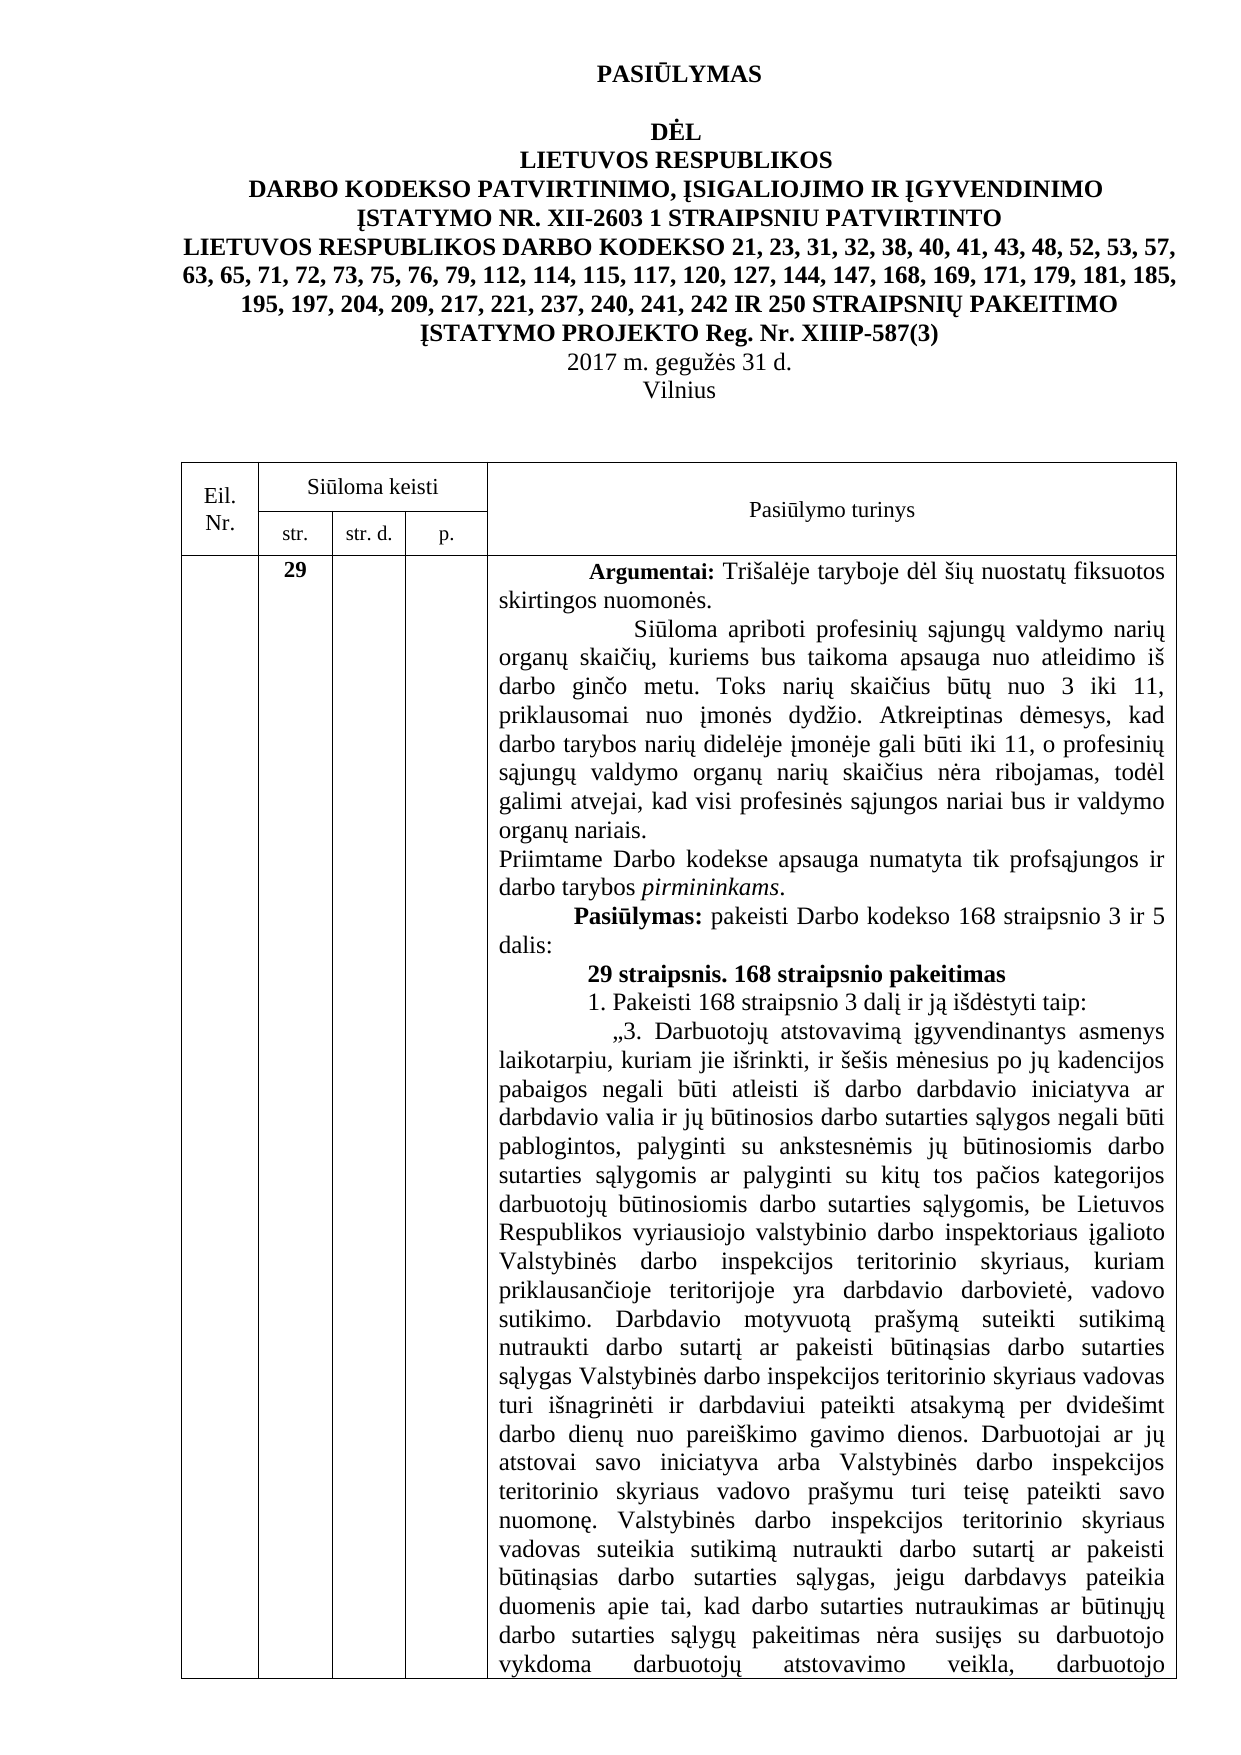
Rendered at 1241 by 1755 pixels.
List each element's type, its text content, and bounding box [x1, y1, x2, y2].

text LIETUVOS RESPUBLIKOS DARBO KODEKSO 21, 23, 31, 32, 38, 40, 41, 43, 48, 52, 53, 57, 63, 65, 71, 72, 73, 75, 76, 79, 112, 114, 115, 117, 120, 127, 144, 147, 168, 169, 171, 179, 181, 185, 195, 197, 204, 209, 217, 221, 237, 240, 241, 242 IR 250 STRAIPSNIŲ PAKEITIMO ĮSTATYMO PROJEKTO Reg. Nr. XIIIP-587(3) [177, 232, 1181, 347]
table_header [812, 88, 1192, 117]
table_cell str. [259, 512, 332, 555]
table_cell [182, 556, 258, 1677]
table_cell 29 [259, 556, 332, 1677]
table_header [166, 88, 508, 117]
text PASIŪLYMAS [177, 59, 1181, 88]
table_header Pasiūlymo turinys [488, 463, 1176, 555]
text DARBO KODEKSO PATVIRTINIMO, ĮSIGALIOJIMO IR ĮGYVENDINIMO [177, 174, 1181, 203]
table_header [508, 88, 812, 117]
table_header Eil. Nr. [182, 463, 258, 555]
table_cell [406, 556, 487, 1677]
text 2017 m. gegužės 31 d. [177, 347, 1181, 375]
table_cell p. [406, 512, 487, 555]
text ĮSTATYMO NR. XII-2603 1 STRAIPSNIU PATVIRTINTO [177, 203, 1181, 232]
table_cell [333, 556, 405, 1677]
table_cell Argumentai: Trišalėje taryboje dėl šių nuostatų fiksuotos skirtingos nuomonės. Siūloma apriboti profesinių sąjungų valdymo narių organų skaičių, kuriems bus taikoma apsauga nuo atleidimo iš darbo ginčo metu. Toks narių skaičius būtų nuo 3 iki 11, priklausomai nuo įmonės dydžio. Atkreiptinas dėmesys, kad darbo tarybos narių didelėje įmonėje gali būti iki 11, o profesinių sąjungų valdymo organų narių skaičius nėra ribojamas, todėl galimi atvejai, kad visi profesinės sąjungos nariai bus ir valdymo organų nariais. Priimtame Darbo kodekse apsauga numatyta tik profsąjungos ir darbo tarybos pirmininkams. Pasiūlymas: pakeisti Darbo kodekso 168 straipsnio 3 ir 5 dalis: 29 straipsnis. 168 straipsnio pakeitimas 1. Pakeisti 168 straipsnio 3 dalį ir ją išdėstyti taip: „3. Darbuotojų atstovavimą įgyvendinantys asmenys laikotarpiu, kuriam jie išrinkti, ir šešis mėnesius po jų kadencijos pabaigos negali būti atleisti iš darbo darbdavio iniciatyva ar darbdavio valia ir jų būtinosios darbo sutarties sąlygos negali būti pablogintos, palyginti su ankstesnėmis jų būtinosiomis darbo sutarties sąlygomis ar palyginti su kitų tos pačios kategorijos darbuotojų būtinosiomis darbo sutarties sąlygomis, be Lietuvos Respublikos vyriausiojo valstybinio darbo inspektoriaus įgalioto Valstybinės darbo inspekcijos teritorinio skyriaus, kuriam priklausančioje teritorijoje yra darbdavio darbovietė, vadovo sutikimo. Darbdavio motyvuotą prašymą suteikti sutikimą nutraukti darbo sutartį ar pakeisti būtinąsias darbo sutarties sąlygas Valstybinės darbo inspekcijos teritorinio skyriaus vadovas turi išnagrinėti ir darbdaviui pateikti atsakymą per dvidešimt darbo dienų nuo pareiškimo gavimo dienos. Darbuotojai ar jų atstovai savo iniciatyva arba Valstybinės darbo inspekcijos teritorinio skyriaus vadovo prašymu turi teisę pateikti savo nuomonę. Valstybinės darbo inspekcijos teritorinio skyriaus vadovas suteikia sutikimą nutraukti darbo sutartį ar pakeisti būtinąsias darbo sutarties sąlygas, jeigu darbdavys pateikia duomenis apie tai, kad darbo sutarties nutraukimas ar būtinųjų darbo sutarties sąlygų pakeitimas nėra susijęs su darbuotojo vykdoma darbuotojų atstovavimo veikla, darbuotojo [488, 556, 1176, 1677]
table_header Siūloma keisti [259, 463, 487, 511]
text Vilnius [177, 375, 1181, 404]
table_cell str. d. [333, 512, 405, 555]
text LIETUVOS RESPUBLIKOS [177, 145, 1181, 174]
text DĖL [177, 117, 1181, 145]
